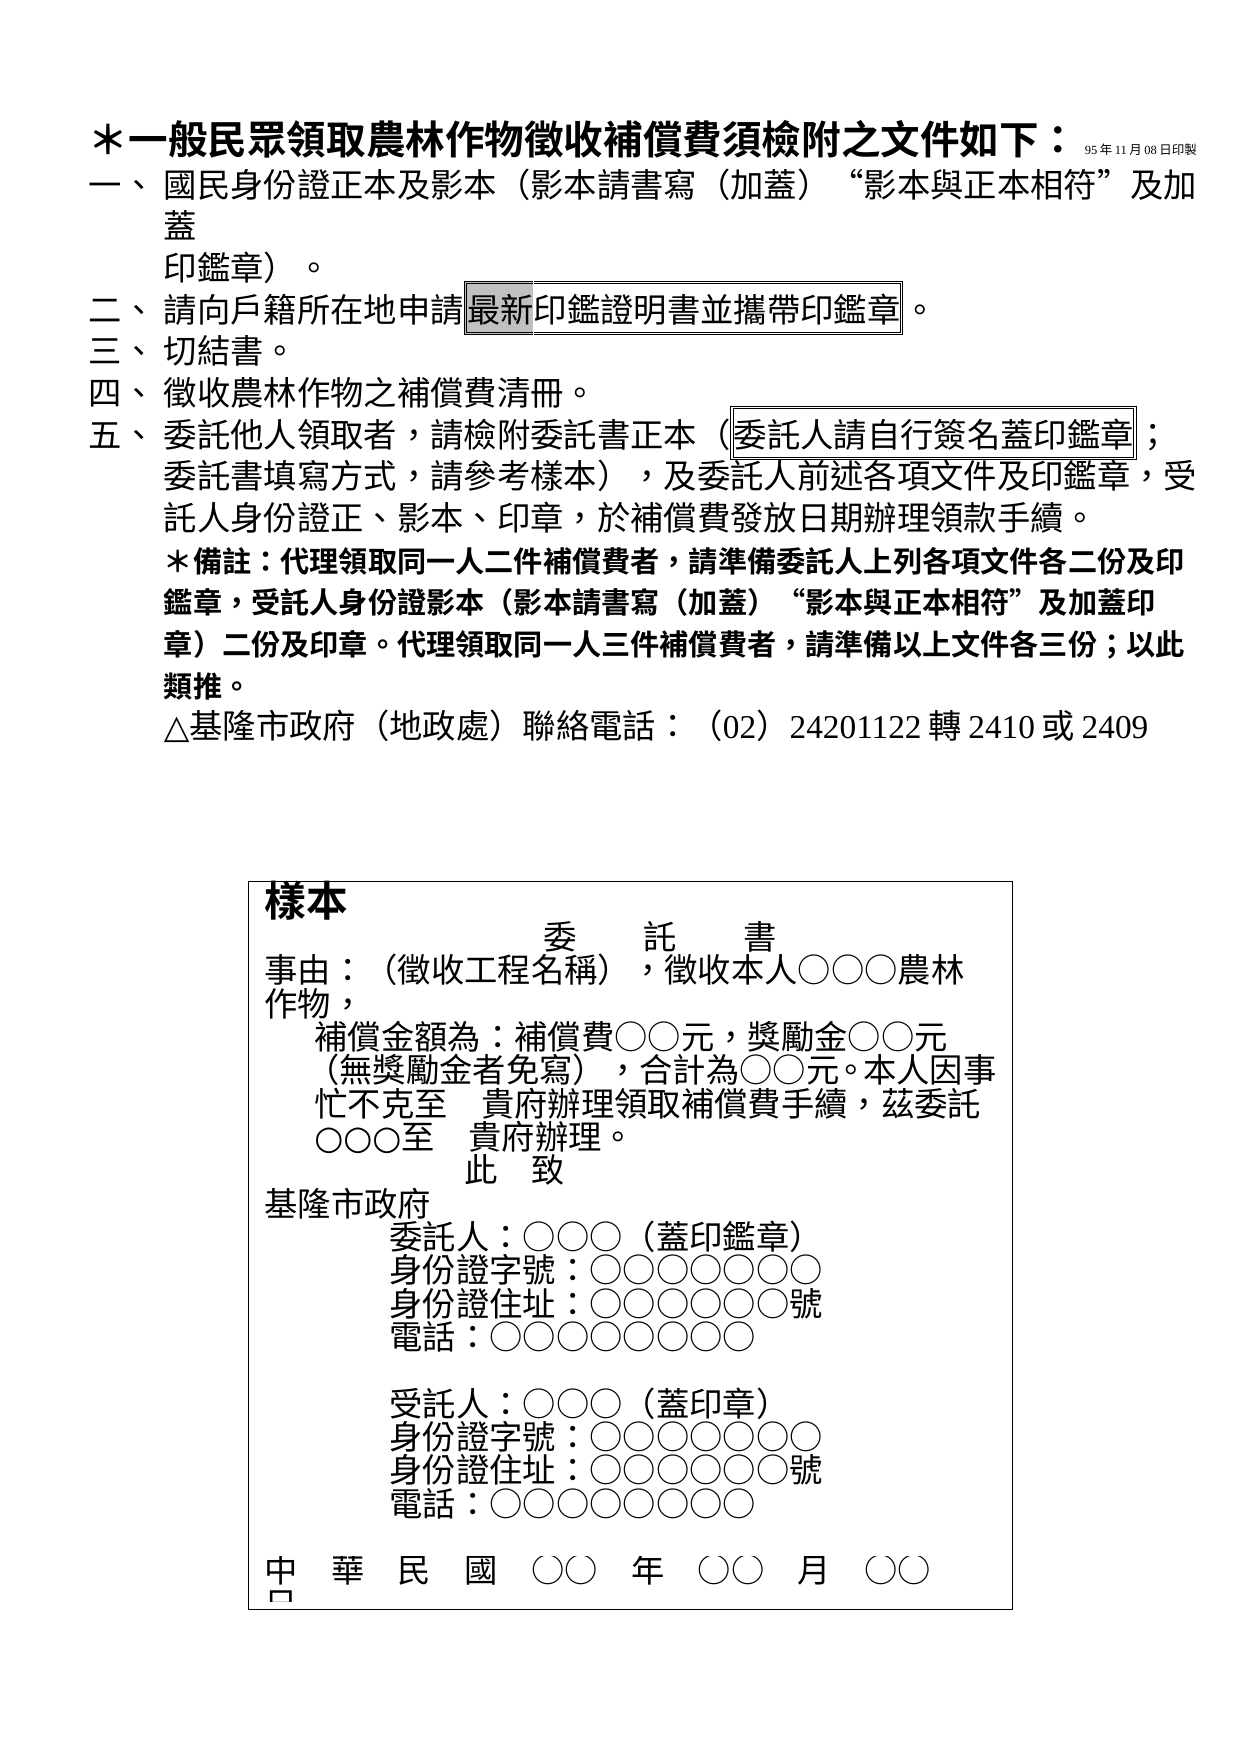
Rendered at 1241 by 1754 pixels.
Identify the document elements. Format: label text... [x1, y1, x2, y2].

list 請向戶籍所在地申請最新印鑑證明書並攜帶印鑑章。 [89, 289, 464, 331]
text 受託人：○○○（蓋印章） 身份證字號：○○○○○○○ 身份證住址：○○○○○○號 電話：○○○○○○○○ [264, 1356, 996, 1523]
list 委託他人領取者，請檢附委託書正本（委託人請自行簽名蓋印鑑章；委託書填寫方式，請參考樣本），及委託人前述各項文件及印鑑章，受託人身份證正、影本、印章，於補償費發放日期辦理領款手續。 ＊備註：代理領取同一人二件補償費者，請準備委託人上列各項文件各二份及印鑑章，受託人身份證影本（影本請書寫（加蓋）“影本與正本相符”及加蓋印章）二份及印章。代理領取同一人三件補償費者，請準備以上文件各三份；以此類推。 △基隆市政府（地政處）聯絡電話：（02）24201122轉2410或2409 [89, 414, 1199, 747]
text 委 託 書 事由：（徵收工程名稱），徵收本人○○○農林作物， 補償金額為：補償費○○元，獎勵金○○元 （無獎勵金者免寫），合計為○○元。本人因事 忙不克至 貴府辦理領取補償費手續，茲委託 ○○○至 貴府辦理。 此 致 基隆市政府 委託人：○○○（蓋印鑑章） 身份證字號：○○○○○○○ 身份證住址：○○○○○○號 電話：○○○○○○○○ [264, 923, 996, 1356]
text 中 華 民 國 ○○ 年 ○○ 月 ○○ 日 [264, 1523, 996, 1601]
list 切結書。 [89, 331, 1199, 372]
text 樣本 [264, 889, 996, 923]
text ＊一般民眾領取農林作物徵收補償費須檢附之文件如下： 95年11月08日印製 [89, 118, 1199, 164]
list 國民身份證正本及影本（影本請書寫（加蓋）“影本與正本相符”及加蓋 印鑑章）。 [89, 164, 1199, 289]
list 請向戶籍所在地申請最新印鑑證明書並攜帶印鑑章。 [903, 289, 1199, 331]
list 請向戶籍所在地申請最新印鑑證明書並攜帶印鑑章。 [467, 289, 900, 331]
list 徵收農林作物之補償費清冊。 [89, 372, 1199, 414]
